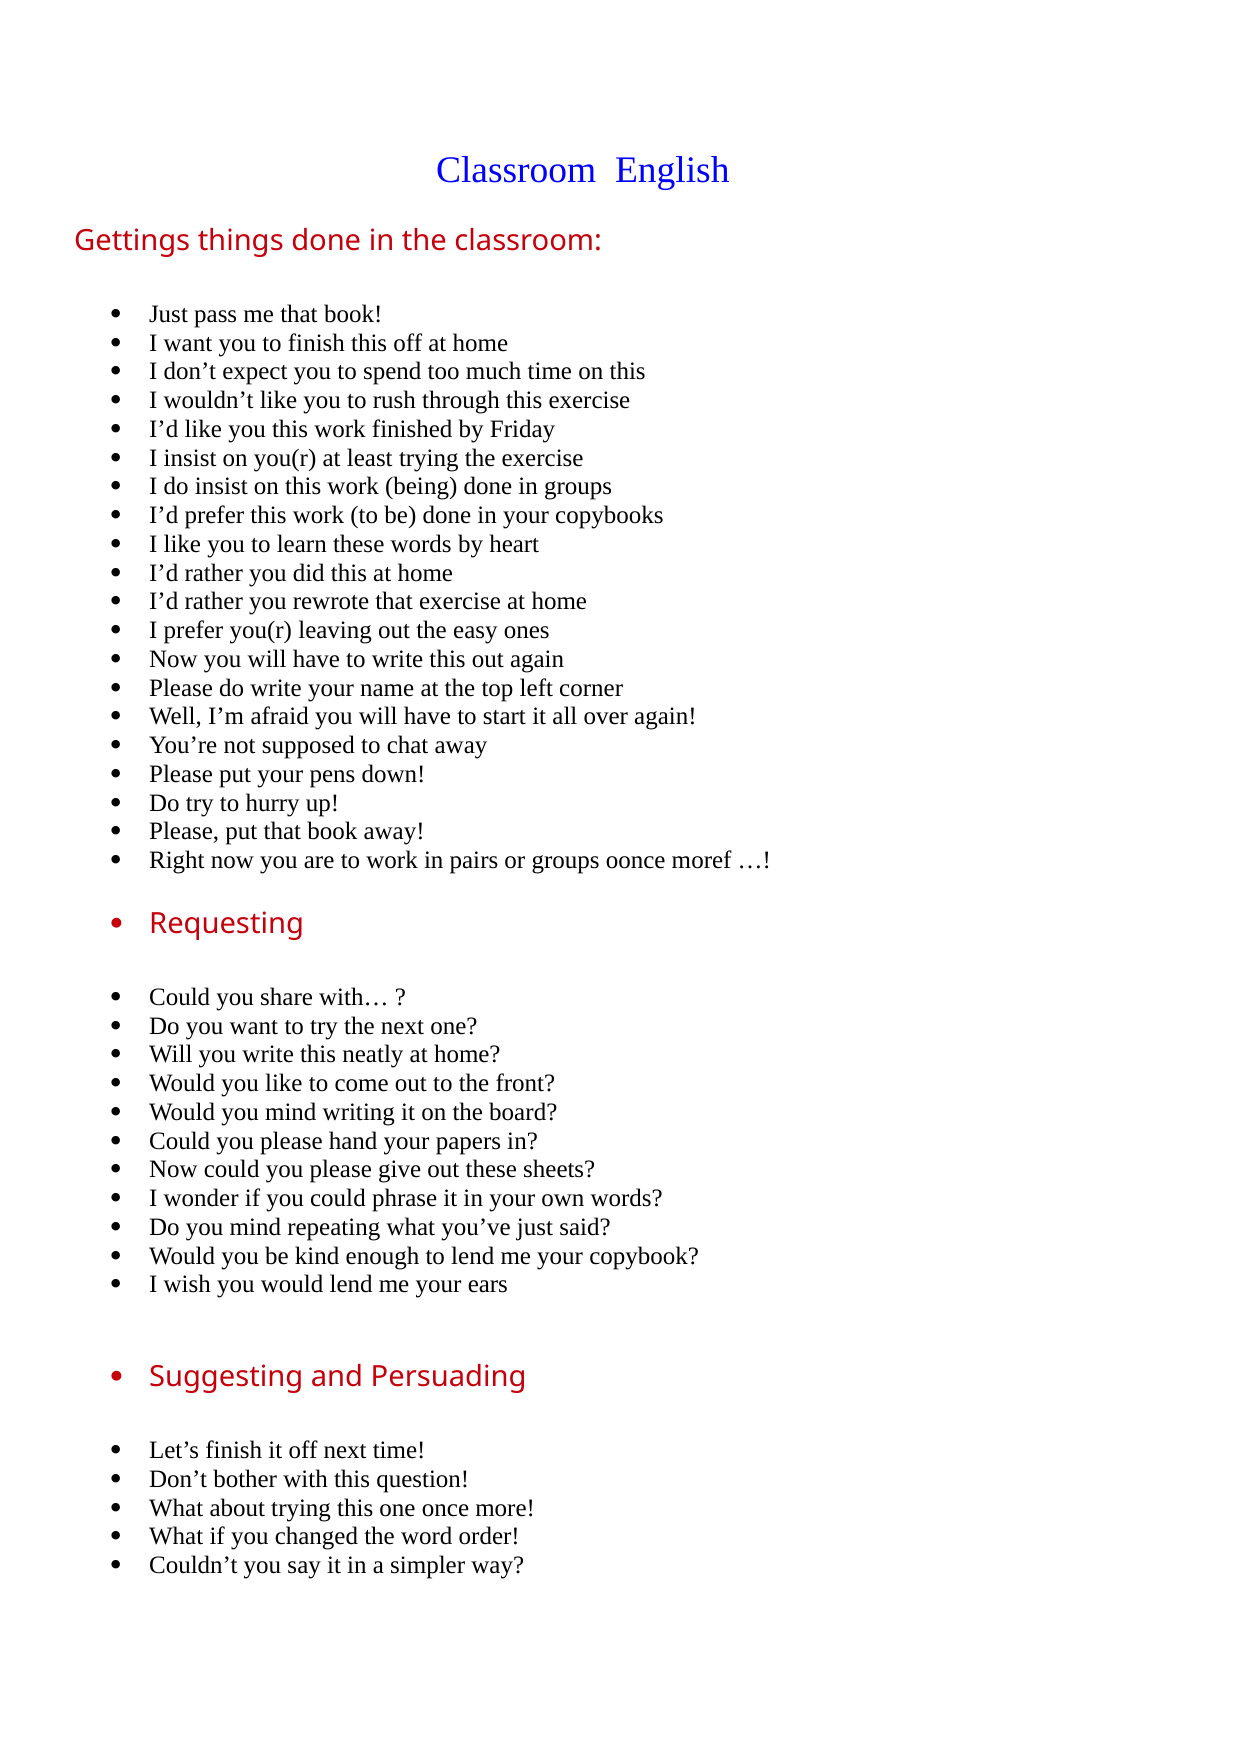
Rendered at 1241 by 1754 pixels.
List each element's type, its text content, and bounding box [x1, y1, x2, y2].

list Please do write your name at the top left corner [111, 673, 1093, 701]
list Would you be kind enough to lend me your copybook? [111, 1241, 1093, 1269]
list I don’t expect you to spend too much time on this [111, 356, 1093, 385]
list Do you want to try the next one? [111, 1011, 1093, 1039]
list Could you please hand your papers in? [111, 1126, 1093, 1154]
list Now could you please give out these sheets? [111, 1154, 1093, 1183]
text Classroom English [74, 148, 1093, 191]
list I want you to finish this off at home [111, 328, 1093, 356]
list I’d prefer this work (to be) done in your copybooks [111, 500, 1093, 529]
list I insist on you(r) at least trying the exercise [111, 443, 1093, 471]
list Let’s finish it off next time! [111, 1435, 1093, 1464]
list I wouldn’t like you to rush through this exercise [111, 385, 1093, 414]
list I’d rather you did this at home [111, 558, 1093, 586]
list Suggesting and Persuading [111, 1356, 1093, 1395]
list I like you to learn these words by heart [111, 529, 1093, 558]
list I’d rather you rewrote that exercise at home [111, 586, 1093, 615]
list Would you like to come out to the front? [111, 1068, 1093, 1097]
list Please put your pens down! [111, 759, 1093, 788]
list Requesting [111, 903, 1093, 942]
list What if you changed the word order! [111, 1521, 1093, 1550]
list I wonder if you could phrase it in your own words? [111, 1183, 1093, 1212]
list Right now you are to work in pairs or groups oonce moref …! [111, 845, 1093, 874]
list Couldn’t you say it in a simpler way? [111, 1550, 1093, 1579]
list Please, put that book away! [111, 816, 1093, 845]
list Don’t bother with this question! [111, 1464, 1093, 1493]
list What about trying this one once more! [111, 1493, 1093, 1521]
list I prefer you(r) leaving out the easy ones [111, 615, 1093, 644]
list Will you write this neatly at home? [111, 1039, 1093, 1068]
list Now you will have to write this out again [111, 644, 1093, 673]
list I do insist on this work (being) done in groups [111, 471, 1093, 500]
text Gettings things done in the classroom: [74, 219, 1093, 259]
list You’re not supposed to chat away [111, 730, 1093, 759]
list I’d like you this work finished by Friday [111, 414, 1093, 443]
list Would you mind writing it on the board? [111, 1097, 1093, 1126]
list Well, I’m afraid you will have to start it all over again! [111, 701, 1093, 730]
list I wish you would lend me your ears [111, 1269, 1093, 1298]
list Just pass me that book! [111, 299, 1093, 328]
list Could you share with… ? [111, 982, 1093, 1011]
list Do try to hurry up! [111, 788, 1093, 816]
list Do you mind repeating what you’ve just said? [111, 1212, 1093, 1241]
